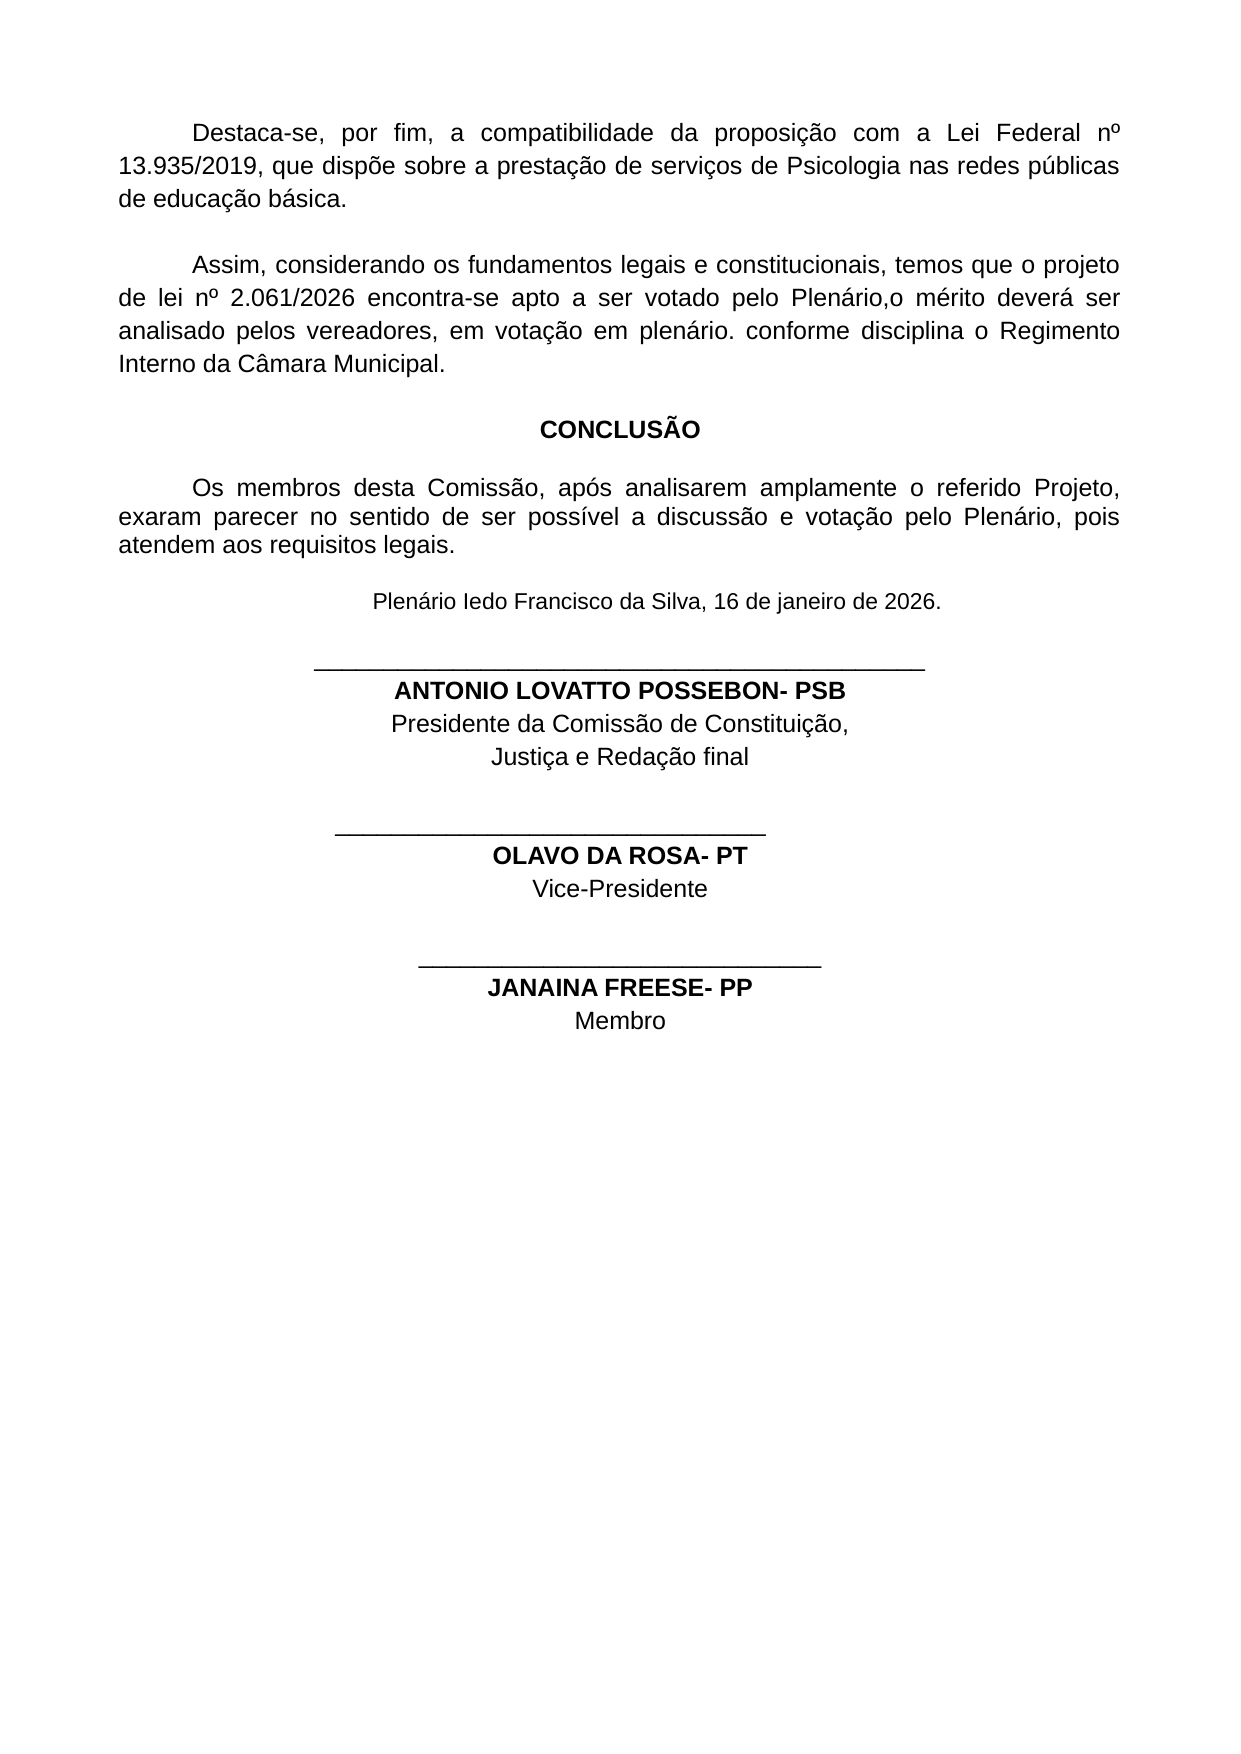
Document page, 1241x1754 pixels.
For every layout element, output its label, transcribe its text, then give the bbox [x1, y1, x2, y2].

text _______________________________ [118, 808, 1122, 837]
text Justiça e Redação final [118, 742, 1122, 771]
text Membro [118, 1006, 1122, 1035]
text Assim, considerando os fundamentos legais e constitucionais, temos que o projeto de lei nº 2.061/2026 encontra-se apto a ser votado pelo Plenário,o mérito deverá ser analisado pelos vereadores, em votação em plenário. conforme disciplina o Regimento Interno da Câmara Municipal. [118, 250, 1122, 378]
text OLAVO DA ROSA- PT [118, 841, 1122, 870]
text _____________________________ [118, 940, 1122, 969]
text Presidente da Comissão de Constituição, [118, 709, 1122, 738]
text Os membros desta Comissão, após analisarem amplamente o referido Projeto, exaram parecer no sentido de ser possível a discussão e votação pelo Plenário, pois atendem aos requisitos legais. [118, 473, 1122, 559]
text Vice-Presidente [118, 874, 1122, 903]
text JANAINA FREESE- PP [118, 973, 1122, 1002]
text ANTONIO LOVATTO POSSEBON- PSB [118, 676, 1122, 705]
text Destaca-se, por fim, a compatibilidade da proposição com a Lei Federal nº 13.935/2019, que dispõe sobre a prestação de serviços de Psicologia nas redes públicas de educação básica. [118, 118, 1122, 213]
text ____________________________________________ [118, 643, 1122, 672]
text CONCLUSÃO [118, 415, 1122, 444]
text Plenário Iedo Francisco da Silva, 16 de janeiro de 2026. [118, 588, 1122, 614]
